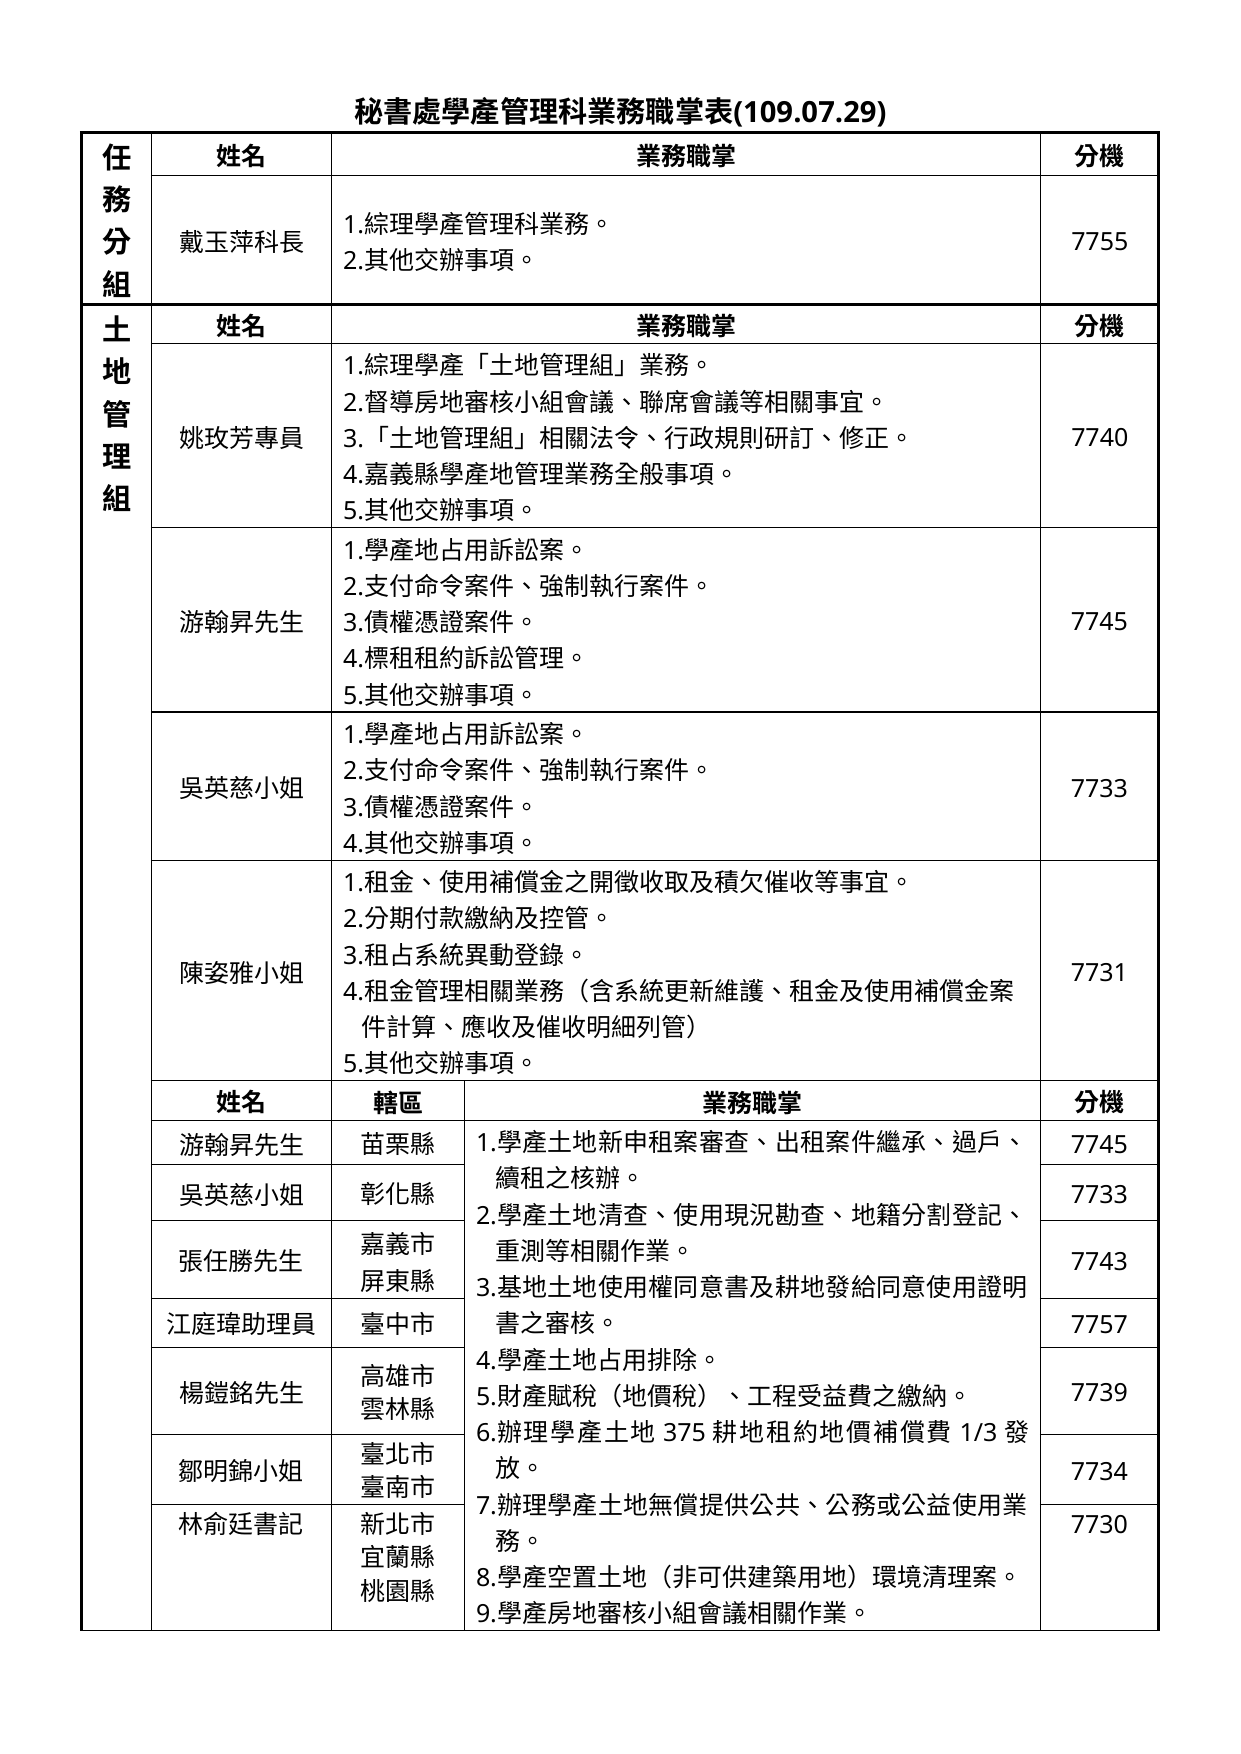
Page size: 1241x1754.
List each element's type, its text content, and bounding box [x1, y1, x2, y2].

table_cell 綜理學產「土地管理組」業務。 督導房地審核小組會議、聯席會議等相關事宜。 「土地管理組」相關法令、行政規則研訂、修正。 嘉義縣學產地管理業務全般事項。 其他交辦事項。 [332, 344, 1040, 527]
table_cell 楊鎧銘先生 [152, 1348, 331, 1434]
table_cell 7730 [1041, 1505, 1157, 1630]
table_cell 租金、使用補償金之開徵收取及積欠催收等事宜。 分期付款繳納及控管。 租占系統異動登錄。 租金管理相關業務（含系統更新維護、租金及使用補償金案件計算、應收及催收明細列管） 其他交辦事項。 [332, 861, 1040, 1080]
table_cell 7745 [1041, 1121, 1157, 1164]
table_cell 吳英慈小姐 [152, 713, 331, 859]
table_cell 江庭瑋助理員 [152, 1299, 331, 1347]
table_cell 姚玫芳專員 [152, 344, 331, 527]
table_cell 高雄市 雲林縣 [332, 1348, 464, 1434]
table_cell 姓名 [152, 306, 331, 343]
table_cell 綜理學產管理科業務。 其他交辦事項。 [332, 176, 1040, 303]
table_cell 戴玉萍科長 [152, 176, 331, 303]
table_cell 陳姿雅小姐 [152, 861, 331, 1080]
table_cell 7731 [1041, 861, 1157, 1080]
table_cell 學產地占用訴訟案。 支付命令案件、強制執行案件。 債權憑證案件。 其他交辦事項。 [332, 713, 1040, 859]
table_header 任務分組 [83, 134, 151, 303]
table_cell 業務職掌 [332, 306, 1040, 343]
table_cell 7743 [1041, 1221, 1157, 1298]
table_cell 游翰昇先生 [152, 1121, 331, 1164]
table_cell 7757 [1041, 1299, 1157, 1347]
table_header 業務職掌 [332, 134, 1040, 175]
table_cell 嘉義市 屏東縣 [332, 1221, 464, 1298]
table_cell 轄區 [332, 1081, 464, 1119]
table_cell 分機 [1041, 1081, 1157, 1119]
table_cell 7745 [1041, 528, 1157, 711]
table_cell 分機 [1041, 306, 1157, 343]
table_header 分機 [1041, 134, 1157, 175]
table_cell 新北市 宜蘭縣 桃園縣 [332, 1505, 464, 1630]
table_cell 7740 [1041, 344, 1157, 527]
table_cell 7739 [1041, 1348, 1157, 1434]
table_cell 姓名 [152, 1081, 331, 1119]
table_cell 彰化縣 [332, 1165, 464, 1220]
table_cell 7733 [1041, 713, 1157, 859]
table_cell 7733 [1041, 1165, 1157, 1220]
table_cell 土 地 管 理 組 [83, 306, 151, 1630]
table_cell 吳英慈小姐 [152, 1165, 331, 1220]
table_cell 7734 [1041, 1435, 1157, 1503]
table_header 姓名 [152, 134, 331, 175]
table_cell 苗栗縣 [332, 1121, 464, 1164]
table_cell 學產地占用訴訟案。 支付命令案件、強制執行案件。 債權憑證案件。 標租租約訴訟管理。 其他交辦事項。 [332, 528, 1040, 711]
table_cell 業務職掌 [465, 1081, 1040, 1119]
table_cell 林俞廷書記 [152, 1505, 331, 1630]
table_cell 7755 [1041, 176, 1157, 303]
table_cell 游翰昇先生 [152, 528, 331, 711]
table_cell 學產土地新申租案審查、出租案件繼承、過戶、續租之核辦。 學產土地清查、使用現況勘查、地籍分割登記、重測等相關作業。 基地土地使用權同意書及耕地發給同意使用證明書之審核。 學產土地占用排除。 財產賦稅（地價稅）、工程受益費之繳納。 辦理學產土地375耕地租約地價補償費1/3發放。 辦理學產土地無償提供公共、公務或公益使用業務。 學產空置土地（非可供建築用地）環境清理案。 學產房地審核小組會議相關作業。 辦理催收款案件清查。 其他交辦事項。 [465, 1121, 1040, 1630]
table_cell 臺北市 臺南市 [332, 1435, 464, 1503]
table_cell 臺中市 [332, 1299, 464, 1347]
table_cell 鄒明錦小姐 [152, 1435, 331, 1503]
table_cell 張任勝先生 [152, 1221, 331, 1298]
